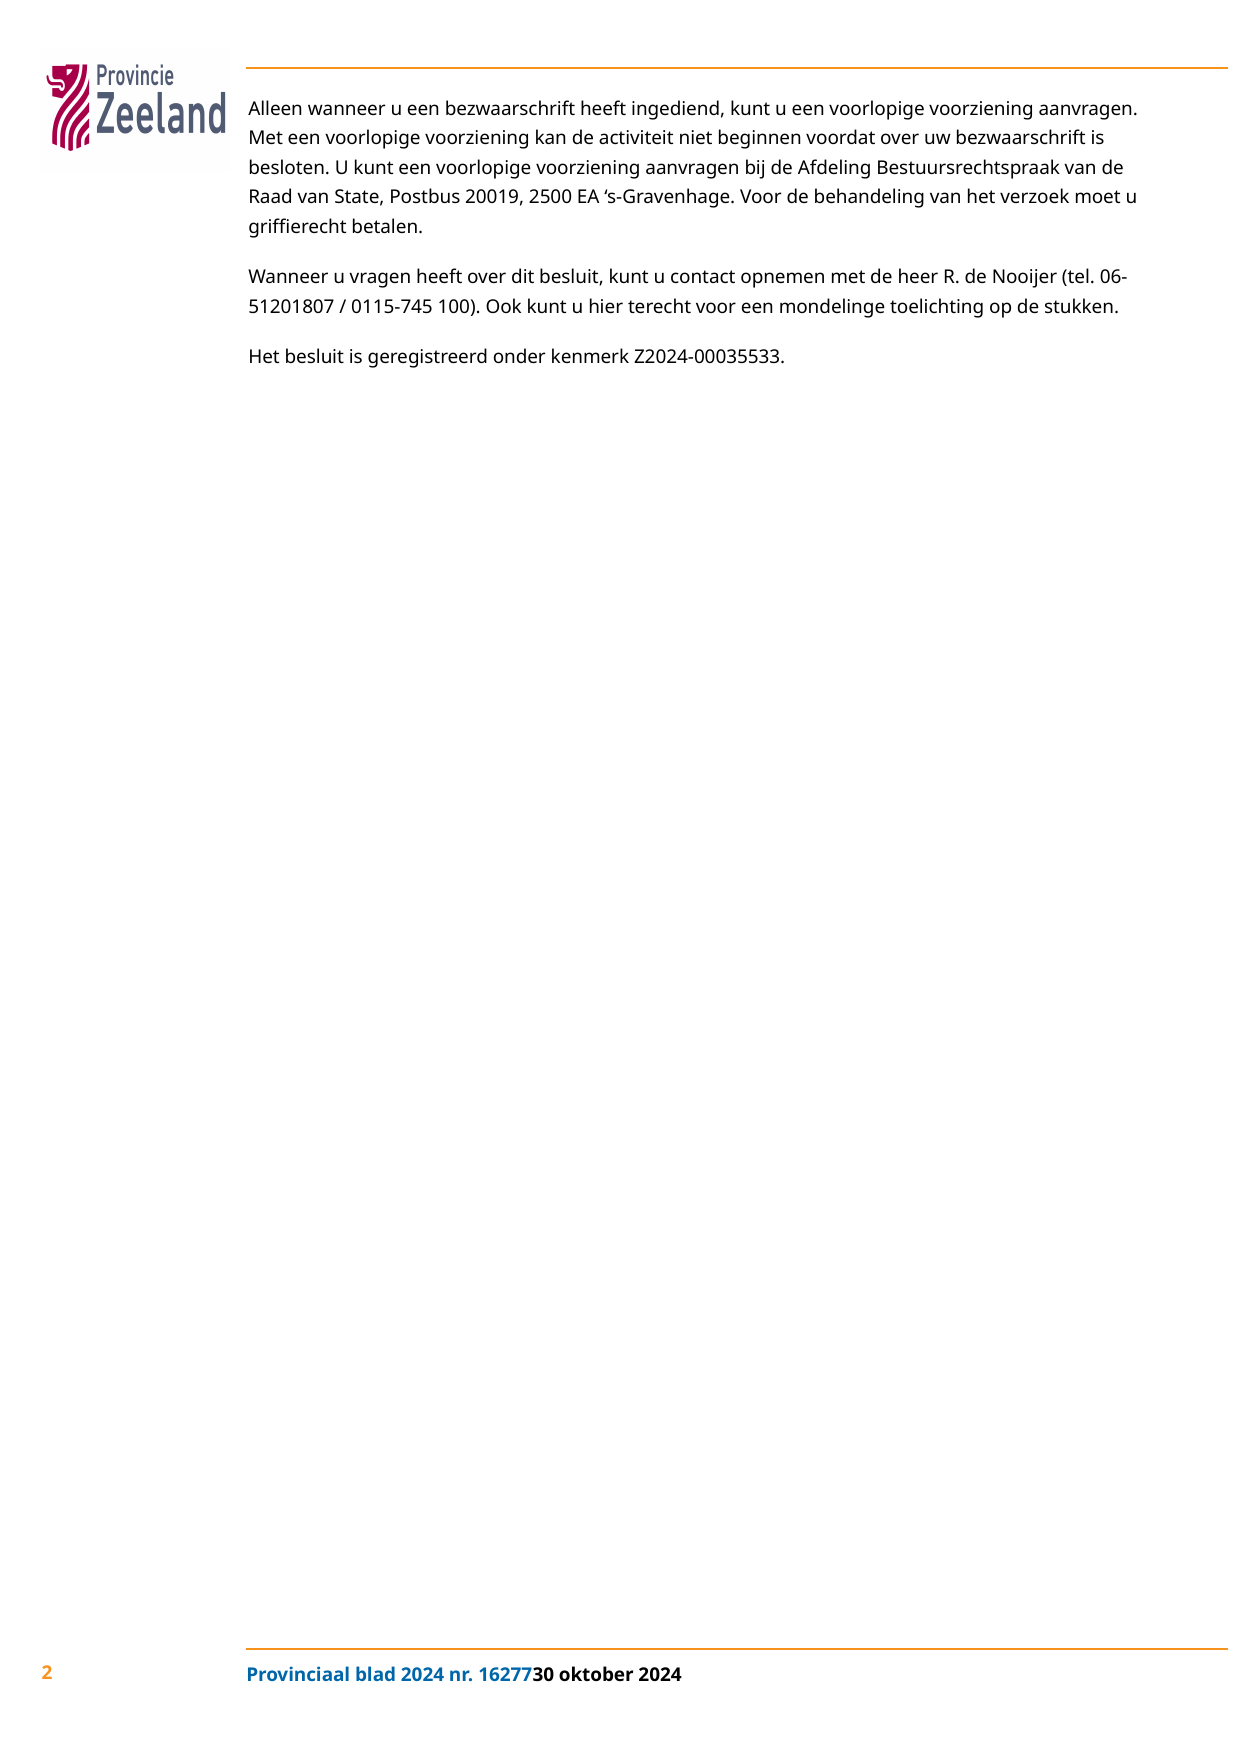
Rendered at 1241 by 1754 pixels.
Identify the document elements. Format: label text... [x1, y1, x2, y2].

picture [41, 47, 231, 172]
text Wanneer u vragen heeft over dit besluit, kunt u contact opnemen met de heer R. de Nooijer (tel. 06-51201807 / 0115-745 100). Ook kunt u hier terecht voor een mondelinge toelichting op de stukken. [248, 263, 1152, 319]
text Alleen wanneer u een bezwaarschrift heeft ingediend, kunt u een voorlopige voorziening aanvragen. Met een voorlopige voorziening kan de activiteit niet beginnen voordat over uw bezwaarschrift is besloten. U kunt een voorlopige voorziening aanvragen bij de Afdeling Bestuursrechtspraak van de Raad van State, Postbus 20019, 2500 EA ‘s-Gravenhage. Voor de behandeling van het verzoek moet u griffierecht betalen. [248, 95, 1152, 239]
text Het besluit is geregistreerd onder kenmerk Z2024-00035533. [248, 343, 1152, 369]
